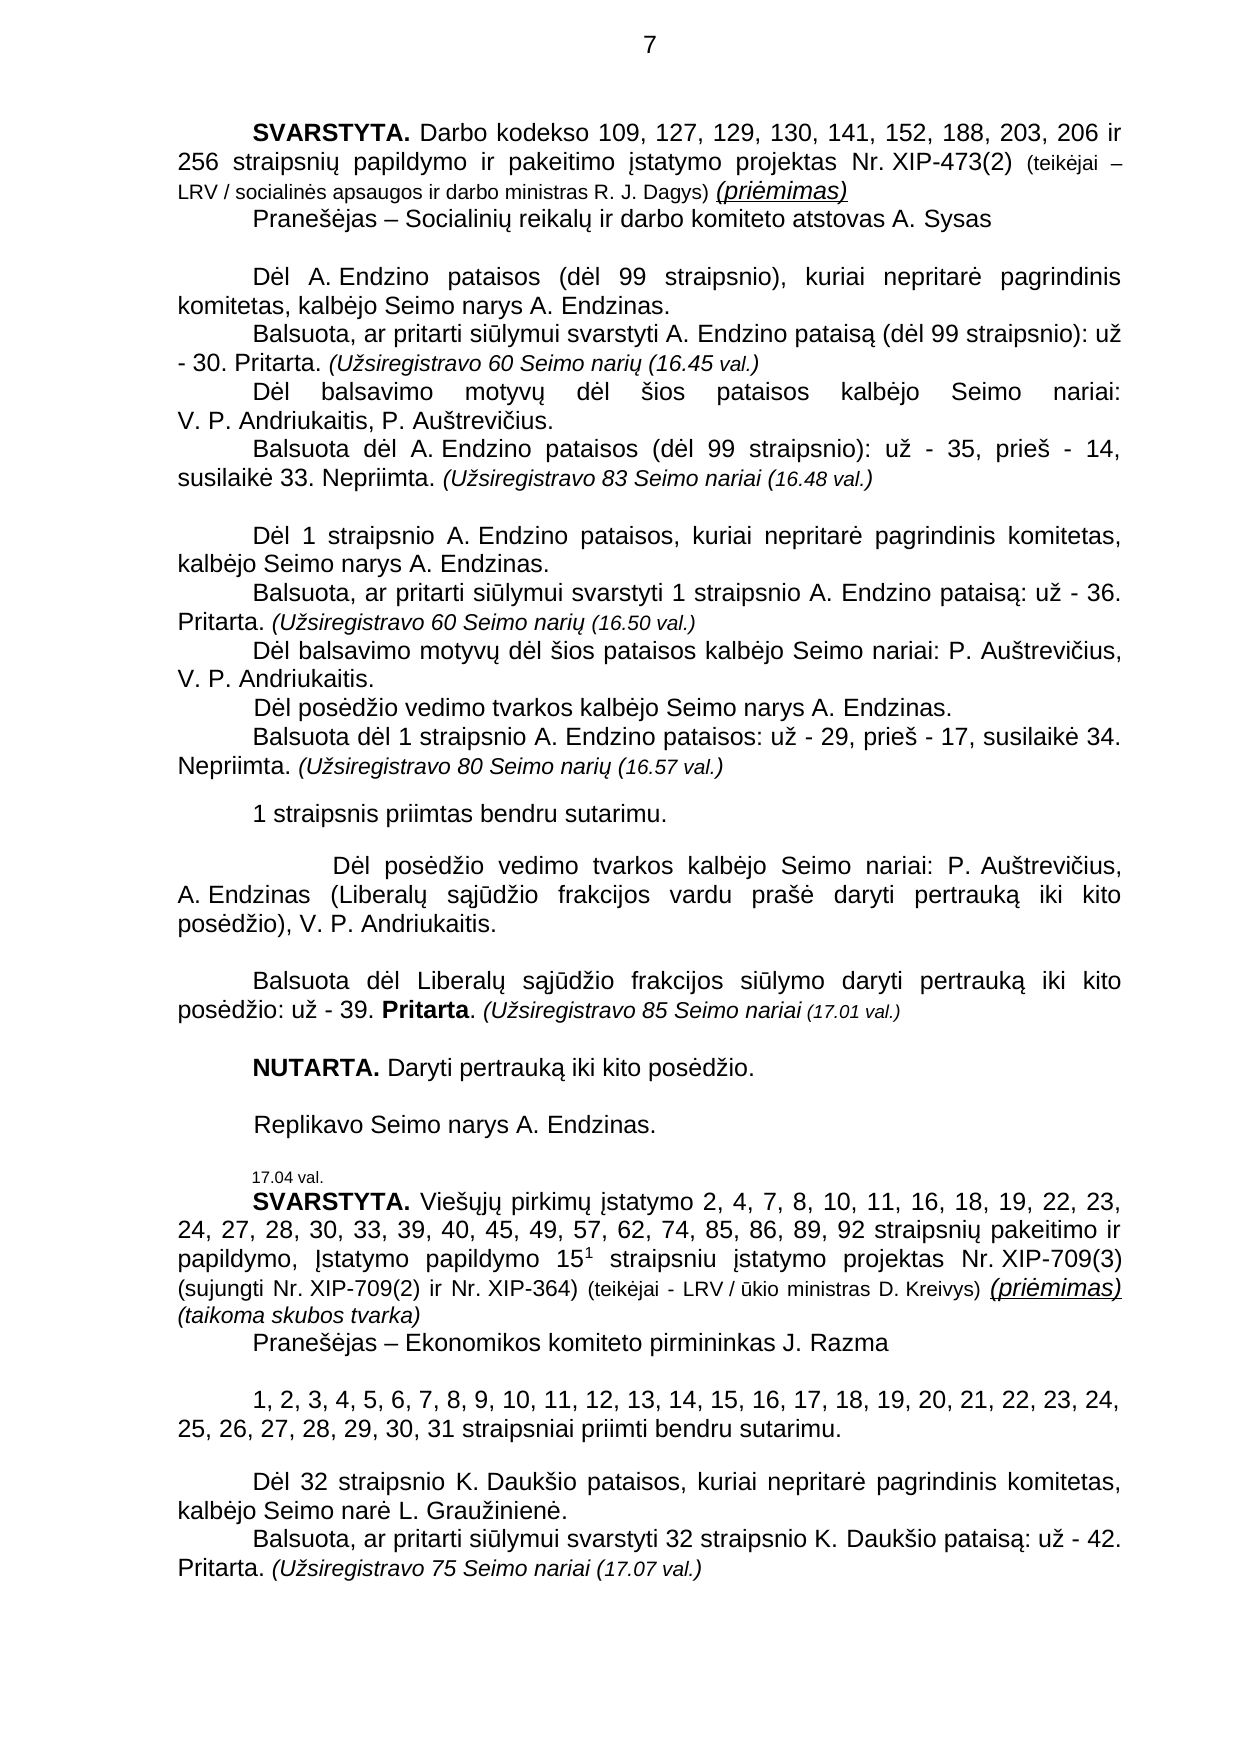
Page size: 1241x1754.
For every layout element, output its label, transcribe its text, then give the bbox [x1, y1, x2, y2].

text Dėl balsavimo motyvų dėl šios pataisos kalbėjo Seimo nariai: P. Auštrevičius, V. P. Andriukaitis. [177, 636, 1122, 693]
text Dėl posėdžio vedimo tvarkos kalbėjo Seimo narys A. Endzinas. [177, 693, 1122, 722]
text Replikavo Seimo narys A. Endzinas. [177, 1110, 1122, 1139]
text SVARSTYTA. Darbo kodekso 109, 127, 129, 130, 141, 152, 188, 203, 206 ir 256 straipsnių papildymo ir pakeitimo įstatymo projektas Nr. XIP-473(2) (teikėjai – LRV / socialinės apsaugos ir darbo ministras R. J. Dagys) (priėmimas) [177, 118, 1122, 204]
text 1, 2, 3, 4, 5, 6, 7, 8, 9, 10, 11, 12, 13, 14, 15, 16, 17, 18, 19, 20, 21, 22, 23, 24, 25, 26, 27, 28, 29, 30, 31 straipsniai priimti bendru sutarimu. [177, 1386, 1122, 1443]
text Balsuota, ar pritarti siūlymui svarstyti 1 straipsnio A. Endzino pataisą: už - 36. Pritarta. (Užsiregistravo 60 Seimo narių (16.50 val.) [177, 578, 1122, 636]
text 1 straipsnis priimtas bendru sutarimu. [177, 798, 1122, 827]
text Dėl A. Endzino pataisos (dėl 99 straipsnio), kuriai nepritarė pagrindinis komitetas, kalbėjo Seimo narys A. Endzinas. [177, 262, 1122, 319]
text NUTARTA. Daryti pertrauką iki kito posėdžio. [177, 1052, 1122, 1081]
text Balsuota, ar pritarti siūlymui svarstyti A. Endzino pataisą (dėl 99 straipsnio): už - 30. Pritarta. (Užsiregistravo 60 Seimo narių (16.45 val.) [177, 319, 1122, 377]
text SVARSTYTA. Viešųjų pirkimų įstatymo 2, 4, 7, 8, 10, 11, 16, 18, 19, 22, 23, 24, 27, 28, 30, 33, 39, 40, 45, 49, 57, 62, 74, 85, 86, 89, 92 straipsnių pakeitimo ir papildymo, Įstatymo papildymo 151 straipsniu įstatymo projektas Nr. XIP-709(3) (sujungti Nr. XIP-709(2) ir Nr. XIP-364) (teikėjai - LRV / ūkio ministras D. Kreivys) (priėmimas) (taikoma skubos tvarka) [177, 1187, 1122, 1328]
text 17.04 val. [177, 1167, 1122, 1187]
text Balsuota, ar pritarti siūlymui svarstyti 32 straipsnio K. Daukšio pataisą: už - 42. Pritarta. (Užsiregistravo 75 Seimo nariai (17.07 val.) [177, 1524, 1122, 1582]
text Balsuota dėl Liberalų sąjūdžio frakcijos siūlymo daryti pertrauką iki kito posėdžio: už - 39. Pritarta. (Užsiregistravo 85 Seimo nariai (17.01 val.) [177, 966, 1122, 1024]
text Dėl balsavimo motyvų dėl šios pataisos kalbėjo Seimo nariai: V. P. Andriukaitis, P. Auštrevičius. [177, 377, 1122, 434]
text Balsuota dėl 1 straipsnio A. Endzino pataisos: už - 29, prieš - 17, susilaikė 34. Nepriimta. (Užsiregistravo 80 Seimo narių (16.57 val.) [177, 722, 1122, 779]
text Dėl posėdžio vedimo tvarkos kalbėjo Seimo nariai: P. Auštrevičius, A. Endzinas (Liberalų sąjūdžio frakcijos vardu prašė daryti pertrauką iki kito posėdžio), V. P. Andriukaitis. [177, 851, 1122, 937]
text Pranešėjas – Ekonomikos komiteto pirmininkas J. Razma [177, 1328, 1122, 1357]
text Dėl 32 straipsnio K. Daukšio pataisos, kuriai nepritarė pagrindinis komitetas, kalbėjo Seimo narė L. Graužinienė. [177, 1467, 1122, 1524]
text Balsuota dėl A. Endzino pataisos (dėl 99 straipsnio): už - 35, prieš - 14, susilaikė 33. Nepriimta. (Užsiregistravo 83 Seimo nariai (16.48 val.) [177, 434, 1122, 492]
text Pranešėjas – Socialinių reikalų ir darbo komiteto atstovas A. Sysas [177, 204, 1122, 233]
text Dėl 1 straipsnio A. Endzino pataisos, kuriai nepritarė pagrindinis komitetas, kalbėjo Seimo narys A. Endzinas. [177, 521, 1122, 578]
